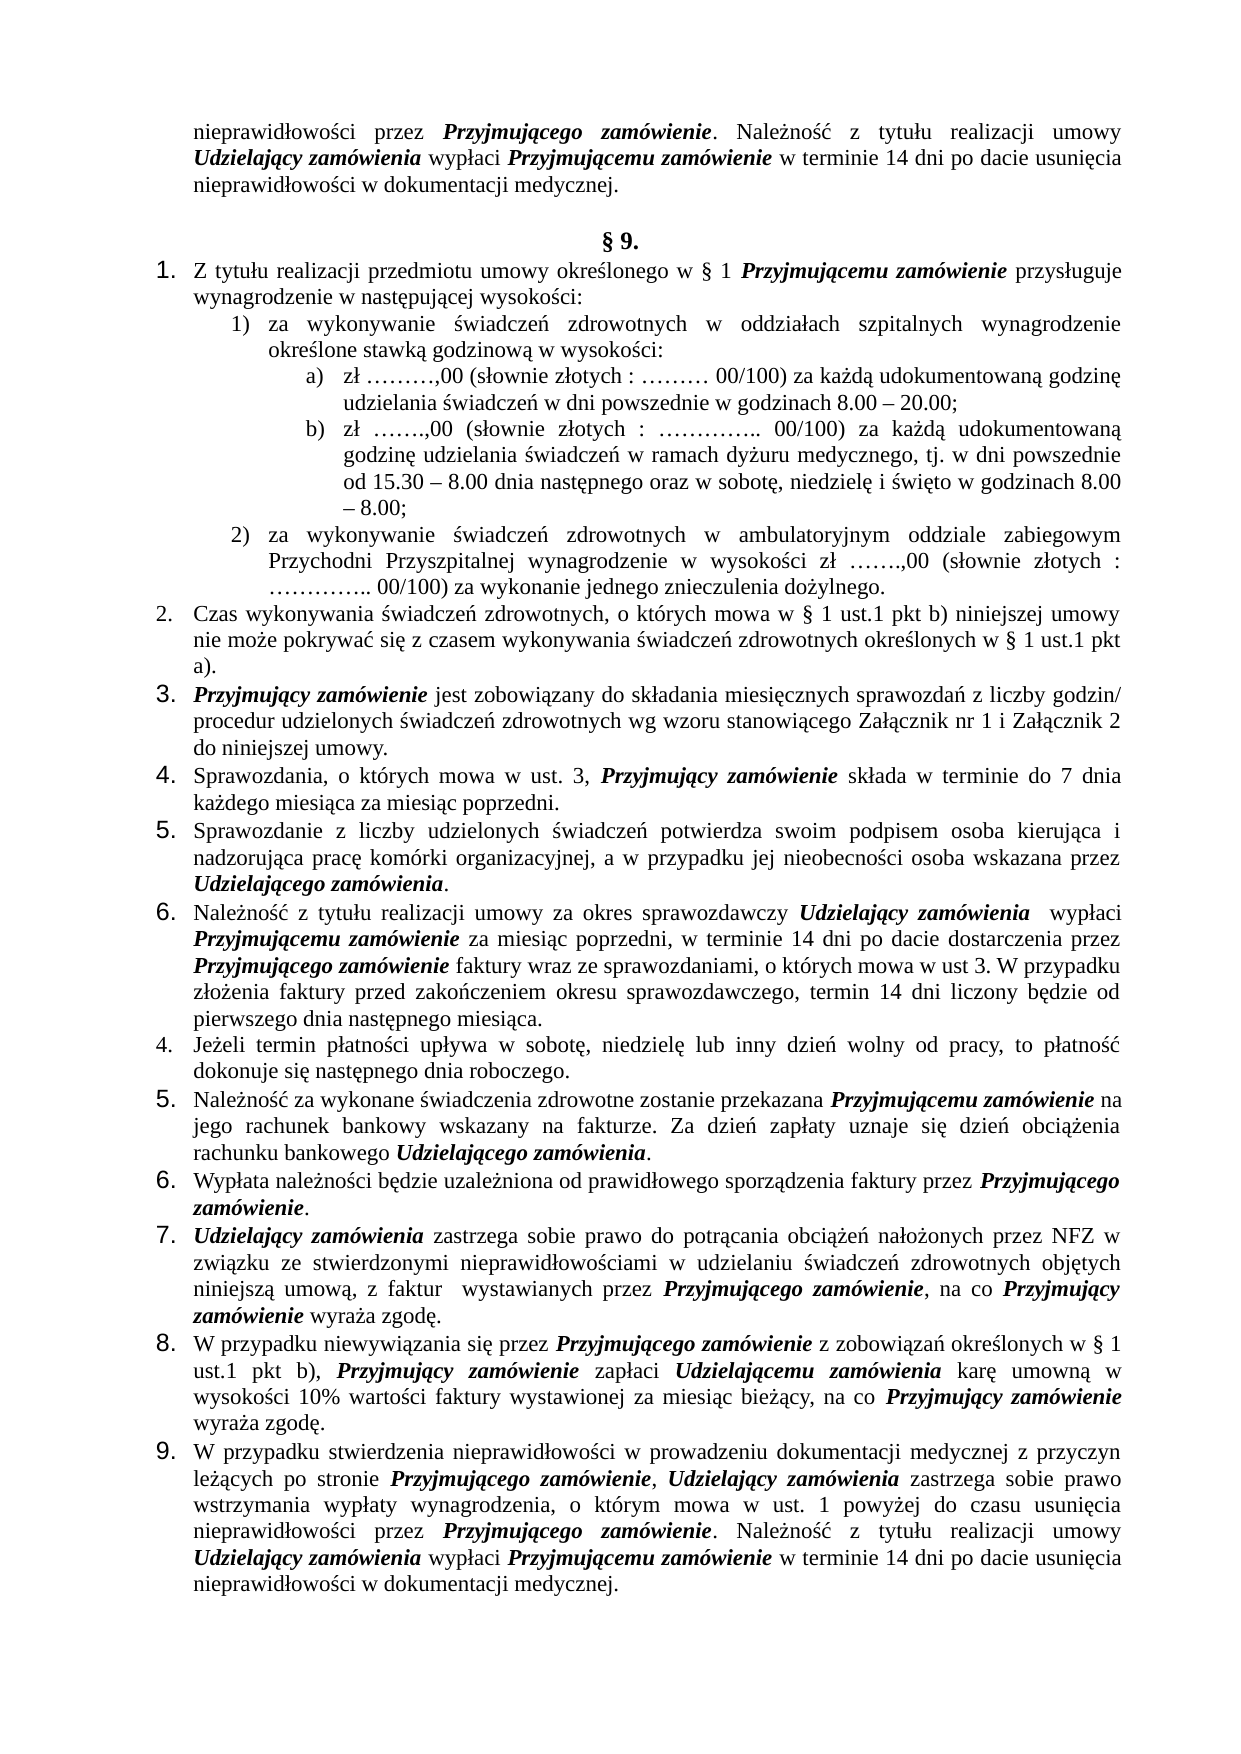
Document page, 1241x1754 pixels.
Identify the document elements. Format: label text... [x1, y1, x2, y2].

list Należność za wykonane świadczenia zdrowotne zostanie przekazana Przyjmującemu zamówienie na jego rachunek bankowy wskazany na fakturze. Za dzień zapłaty uznaje się dzień obciążenia rachunku bankowego Udzielającego zamówienia. [156, 1084, 1122, 1165]
list Wypłata należności będzie uzależniona od prawidłowego sporządzenia faktury przez Przyjmującego zamówienie. [156, 1165, 1122, 1220]
list W przypadku stwierdzenia nieprawidłowości w prowadzeniu dokumentacji medycznej z przyczyn leżących po stronie Przyjmującego zamówienie, Udzielający zamówienia zastrzega sobie prawo wstrzymania wypłaty wynagrodzenia, o którym mowa w ust. 1 powyżej do czasu usunięcia nieprawidłowości przez Przyjmującego zamówienie. Należność z tytułu realizacji umowy Udzielający zamówienia wypłaci Przyjmującemu zamówienie w terminie 14 dni po dacie usunięcia nieprawidłowości w dokumentacji medycznej. [156, 1436, 1122, 1596]
list za wykonywanie świadczeń zdrowotnych w ambulatoryjnym oddziale zabiegowym Przychodni Przyszpitalnej wynagrodzenie w wysokości zł …….,00 (słownie złotych : ………….. 00/100) za wykonanie jednego znieczulenia dożylnego. [231, 521, 1122, 600]
list Sprawozdania, o których mowa w ust. 3, Przyjmujący zamówienie składa w terminie do 7 dnia każdego miesiąca za miesiąc poprzedni. [156, 760, 1122, 815]
text § 9. [118, 226, 1122, 255]
list zł …….,00 (słownie złotych : ………….. 00/100) za każdą udokumentowaną godzinę udzielania świadczeń w ramach dyżuru medycznego, tj. w dni powszednie od 15.30 – 8.00 dnia następnego oraz w sobotę, niedzielę i święto w godzinach 8.00 – 8.00; [306, 415, 1122, 521]
list Jeżeli termin płatności upływa w sobotę, niedzielę lub inny dzień wolny od pracy, to płatność dokonuje się następnego dnia roboczego. [156, 1031, 1122, 1084]
list W przypadku niewywiązania się przez Przyjmującego zamówienie z zobowiązań określonych w § 1 ust.1 pkt b), Przyjmujący zamówienie zapłaci Udzielającemu zamówienia karę umowną w wysokości 10% wartości faktury wystawionej za miesiąc bieżący, na co Przyjmujący zamówienie wyraża zgodę. [156, 1328, 1122, 1436]
list nieprawidłowości przez Przyjmującego zamówienie. Należność z tytułu realizacji umowy Udzielający zamówienia wypłaci Przyjmującemu zamówienie w terminie 14 dni po dacie usunięcia nieprawidłowości w dokumentacji medycznej. [156, 118, 1122, 197]
list Z tytułu realizacji przedmiotu umowy określonego w § 1 Przyjmującemu zamówienie przysługuje wynagrodzenie w następującej wysokości: [156, 255, 1122, 310]
list zł ………,00 (słownie złotych : ……… 00/100) za każdą udokumentowaną godzinę udzielania świadczeń w dni powszednie w godzinach 8.00 – 20.00; [306, 362, 1122, 415]
list Udzielający zamówienia zastrzega sobie prawo do potrącania obciążeń nałożonych przez NFZ w związku ze stwierdzonymi nieprawidłowościami w udzielaniu świadczeń zdrowotnych objętych niniejszą umową, z faktur wystawianych przez Przyjmującego zamówienie, na co Przyjmujący zamówienie wyraża zgodę. [156, 1220, 1122, 1328]
list Przyjmujący zamówienie jest zobowiązany do składania miesięcznych sprawozdań z liczby godzin/ procedur udzielonych świadczeń zdrowotnych wg wzoru stanowiącego Załącznik nr 1 i Załącznik 2 do niniejszej umowy. [156, 679, 1122, 760]
list Czas wykonywania świadczeń zdrowotnych, o których mowa w § 1 ust.1 pkt b) niniejszej umowy nie może pokrywać się z czasem wykonywania świadczeń zdrowotnych określonych w § 1 ust.1 pkt a). [156, 600, 1122, 679]
list za wykonywanie świadczeń zdrowotnych w oddziałach szpitalnych wynagrodzenie określone stawką godzinową w wysokości: [231, 310, 1122, 362]
list Należność z tytułu realizacji umowy za okres sprawozdawczy Udzielający zamówienia wypłaci Przyjmującemu zamówienie za miesiąc poprzedni, w terminie 14 dni po dacie dostarczenia przez Przyjmującego zamówienie faktury wraz ze sprawozdaniami, o których mowa w ust 3. W przypadku złożenia faktury przed zakończeniem okresu sprawozdawczego, termin 14 dni liczony będzie od pierwszego dnia następnego miesiąca. [156, 897, 1122, 1031]
list Sprawozdanie z liczby udzielonych świadczeń potwierdza swoim podpisem osoba kierująca i nadzorująca pracę komórki organizacyjnej, a w przypadku jej nieobecności osoba wskazana przez Udzielającego zamówienia. [156, 815, 1122, 897]
